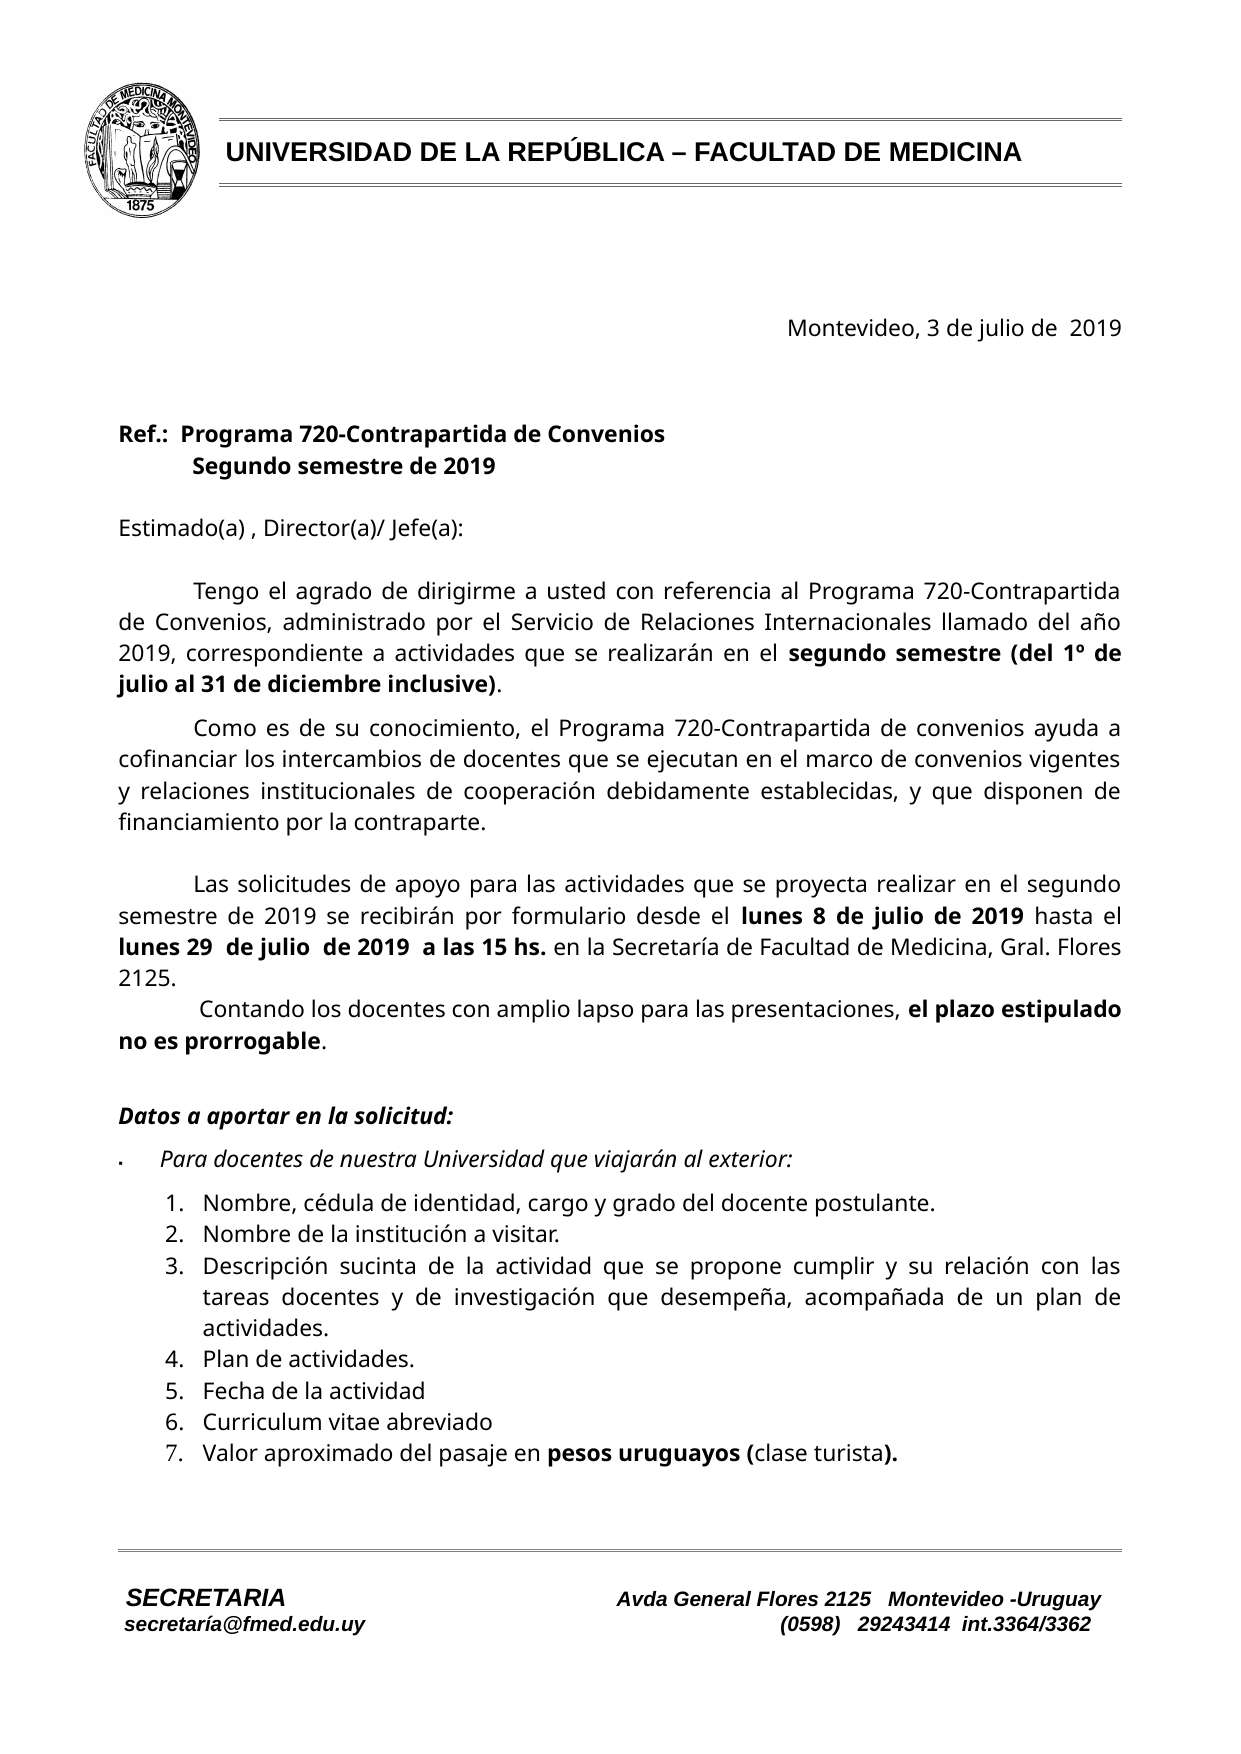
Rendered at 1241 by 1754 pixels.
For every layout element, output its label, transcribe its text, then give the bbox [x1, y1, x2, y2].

list Descripción sucinta de la actividad que se propone cumplir y su relación con las tareas docentes y de investigación que desempeña, acompañada de un plan de actividades. [165, 1250, 1122, 1343]
list Plan de actividades. [165, 1343, 1122, 1375]
text Datos a aportar en la solicitud: [118, 1100, 1122, 1131]
list Nombre de la institución a visitar. [165, 1218, 1122, 1250]
picture [81, 81, 203, 223]
list Para docentes de nuestra Universidad que viajarán al exterior: [118, 1143, 1122, 1175]
text Montevideo, 3 de julio de 2019 [118, 312, 1122, 343]
list Curriculum vitae abreviado [165, 1406, 1122, 1437]
list Nombre, cédula de identidad, cargo y grado del docente postulante. [165, 1187, 1122, 1218]
subtitle Segundo semestre de 2019 [192, 450, 1122, 481]
list Fecha de la actividad [165, 1375, 1122, 1406]
text Las solicitudes de apoyo para las actividades que se proyecta realizar en el segundo semestre de 2019 se recibirán por formulario desde el lunes 8 de julio de 2019 hasta el lunes 29 de julio de 2019 a las 15 hs. en la Secretaría de Facultad de Medicina, Gral. Flores 2125. [118, 868, 1122, 993]
list Valor aproximado del pasaje en pesos uruguayos (clase turista). [165, 1437, 1122, 1468]
text Tengo el agrado de dirigirme a usted con referencia al Programa 720-Contrapartida de Convenios, administrado por el Servicio de Relaciones Internacionales llamado del año 2019, correspondiente a actividades que se realizarán en el segundo semestre (del 1º de julio al 31 de diciembre inclusive). [118, 575, 1122, 700]
text Estimado(a) , Director(a)/ Jefe(a): [118, 512, 1122, 543]
subtitle Ref.: Programa 720-Contrapartida de Convenios [118, 418, 1122, 450]
text Como es de su conocimiento, el Programa 720-Contrapartida de convenios ayuda a cofinanciar los intercambios de docentes que se ejecutan en el marco de convenios vigentes y relaciones institucionales de cooperación debidamente establecidas, y que disponen de financiamiento por la contraparte. [118, 712, 1122, 837]
text Contando los docentes con amplio lapso para las presentaciones, el plazo estipulado no es prorrogable. [118, 993, 1122, 1056]
